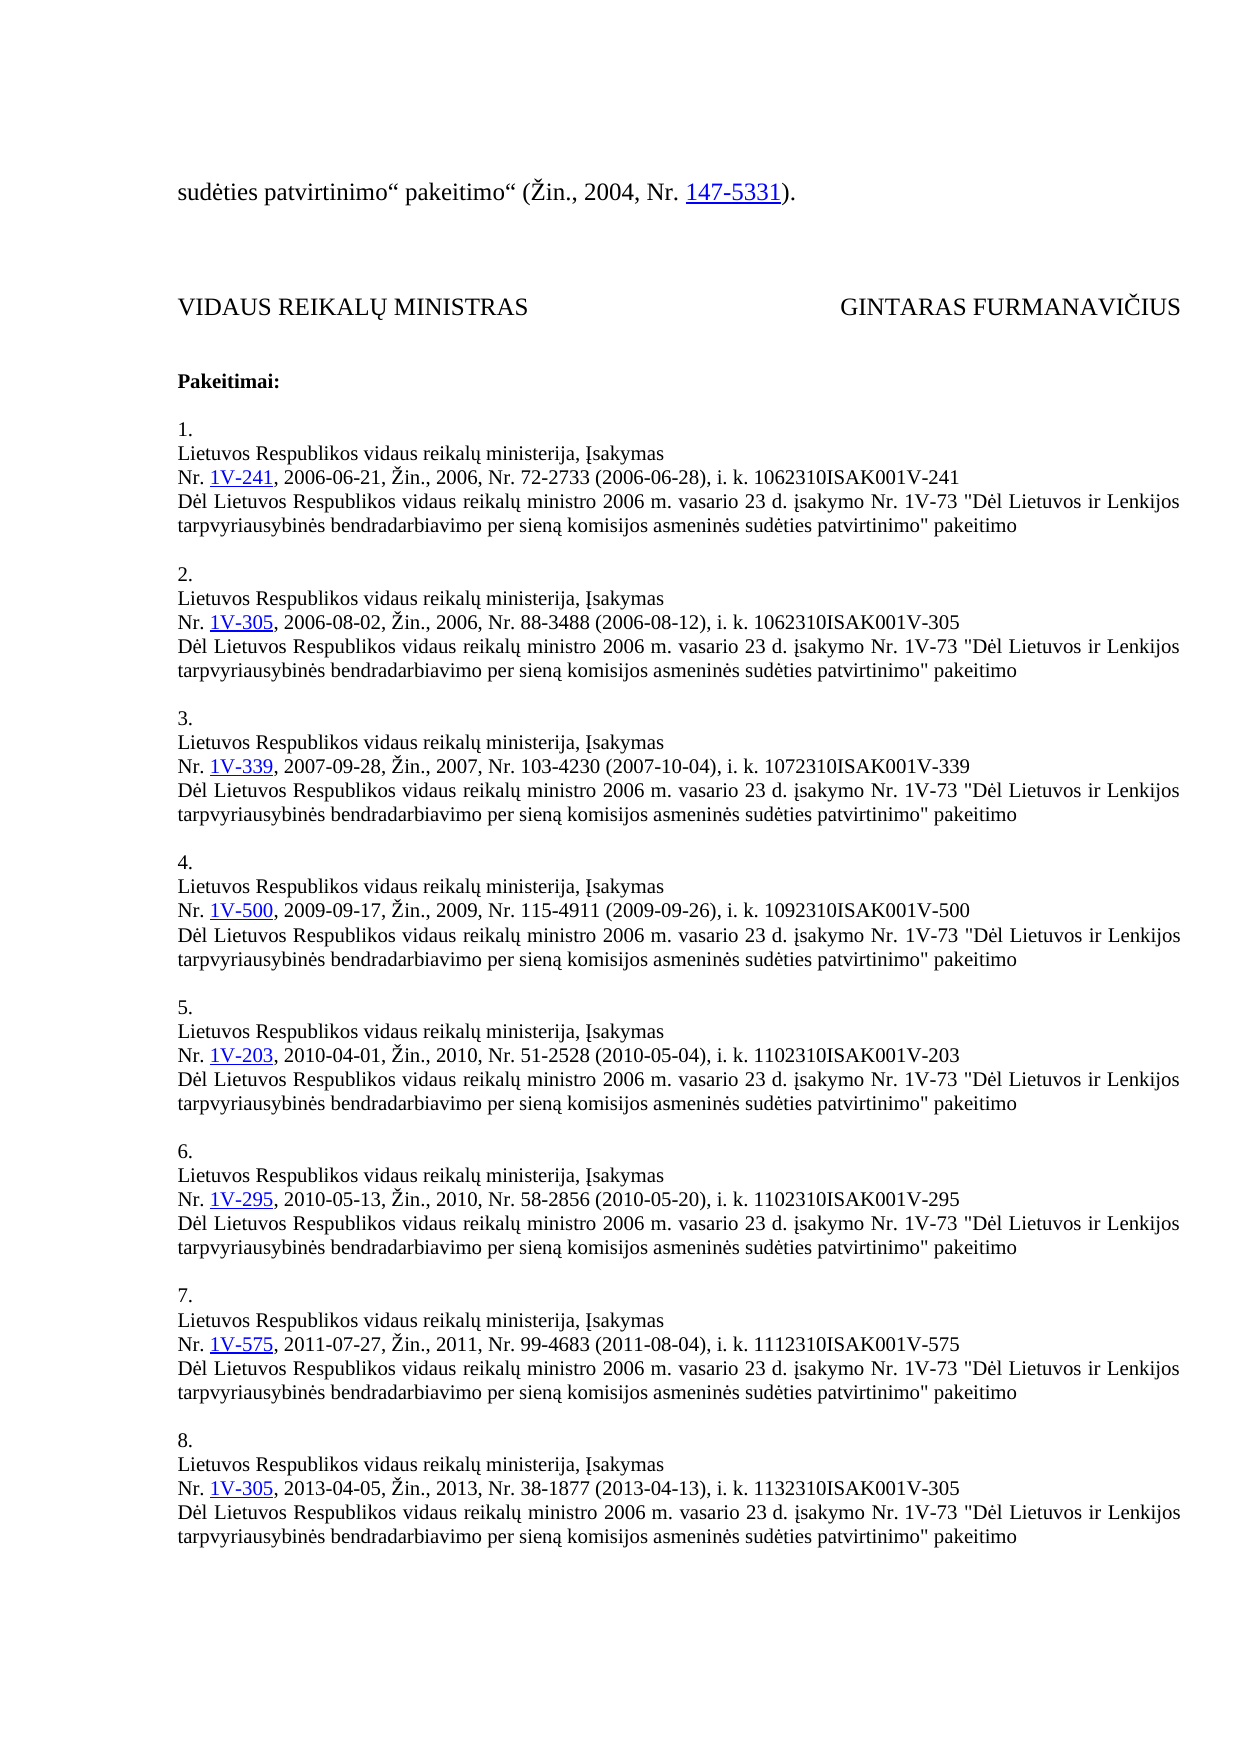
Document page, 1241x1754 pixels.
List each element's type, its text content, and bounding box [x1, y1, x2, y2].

text 4. [177, 850, 1181, 874]
text Lietuvos Respublikos vidaus reikalų ministerija, Įsakymas [177, 1163, 1181, 1187]
text Lietuvos Respublikos vidaus reikalų ministerija, Įsakymas [177, 1019, 1181, 1043]
text 3. [177, 706, 1181, 730]
text Nr. 1V-203, 2010-04-01, Žin., 2010, Nr. 51-2528 (2010-05-04), i. k. 1102310ISAK001V-203 [177, 1043, 1181, 1067]
text Dėl Lietuvos Respublikos vidaus reikalų ministro 2006 m. vasario 23 d. įsakymo Nr. 1V-73 "Dėl Lietuvos ir Lenkijos tarpvyriausybinės bendradarbiavimo per sieną komisijos asmeninės sudėties patvirtinimo" pakeitimo [177, 778, 1181, 826]
text Lietuvos Respublikos vidaus reikalų ministerija, Įsakymas [177, 1452, 1181, 1476]
text Nr. 1V-339, 2007-09-28, Žin., 2007, Nr. 103-4230 (2007-10-04), i. k. 1072310ISAK001V-339 [177, 754, 1181, 778]
text 1. [177, 417, 1181, 441]
text sudėties patvirtinimo“ pakeitimo“ (Žin., 2004, Nr. 147-5331). [177, 177, 1181, 206]
text Nr. 1V-305, 2013-04-05, Žin., 2013, Nr. 38-1877 (2013-04-13), i. k. 1132310ISAK001V-305 [177, 1476, 1181, 1500]
text Lietuvos Respublikos vidaus reikalų ministerija, Įsakymas [177, 874, 1181, 898]
text 6. [177, 1139, 1181, 1163]
text Nr. 1V-305, 2006-08-02, Žin., 2006, Nr. 88-3488 (2006-08-12), i. k. 1062310ISAK001V-305 [177, 610, 1181, 634]
text Lietuvos Respublikos vidaus reikalų ministerija, Įsakymas [177, 586, 1181, 610]
text Nr. 1V-241, 2006-06-21, Žin., 2006, Nr. 72-2733 (2006-06-28), i. k. 1062310ISAK001V-241 [177, 465, 1181, 489]
text Nr. 1V-575, 2011-07-27, Žin., 2011, Nr. 99-4683 (2011-08-04), i. k. 1112310ISAK001V-575 [177, 1332, 1181, 1356]
text Dėl Lietuvos Respublikos vidaus reikalų ministro 2006 m. vasario 23 d. įsakymo Nr. 1V-73 "Dėl Lietuvos ir Lenkijos tarpvyriausybinės bendradarbiavimo per sieną komisijos asmeninės sudėties patvirtinimo" pakeitimo [177, 1500, 1181, 1548]
text Lietuvos Respublikos vidaus reikalų ministerija, Įsakymas [177, 441, 1181, 465]
text Nr. 1V-295, 2010-05-13, Žin., 2010, Nr. 58-2856 (2010-05-20), i. k. 1102310ISAK001V-295 [177, 1187, 1181, 1211]
text Dėl Lietuvos Respublikos vidaus reikalų ministro 2006 m. vasario 23 d. įsakymo Nr. 1V-73 "Dėl Lietuvos ir Lenkijos tarpvyriausybinės bendradarbiavimo per sieną komisijos asmeninės sudėties patvirtinimo" pakeitimo [177, 1356, 1181, 1404]
text Lietuvos Respublikos vidaus reikalų ministerija, Įsakymas [177, 730, 1181, 754]
text Lietuvos Respublikos vidaus reikalų ministerija, Įsakymas [177, 1307, 1181, 1332]
text Dėl Lietuvos Respublikos vidaus reikalų ministro 2006 m. vasario 23 d. įsakymo Nr. 1V-73 "Dėl Lietuvos ir Lenkijos tarpvyriausybinės bendradarbiavimo per sieną komisijos asmeninės sudėties patvirtinimo" pakeitimo [177, 1211, 1181, 1259]
text 7. [177, 1283, 1181, 1307]
text Dėl Lietuvos Respublikos vidaus reikalų ministro 2006 m. vasario 23 d. įsakymo Nr. 1V-73 "Dėl Lietuvos ir Lenkijos tarpvyriausybinės bendradarbiavimo per sieną komisijos asmeninės sudėties patvirtinimo" pakeitimo [177, 922, 1181, 971]
text 5. [177, 995, 1181, 1019]
text Dėl Lietuvos Respublikos vidaus reikalų ministro 2006 m. vasario 23 d. įsakymo Nr. 1V-73 "Dėl Lietuvos ir Lenkijos tarpvyriausybinės bendradarbiavimo per sieną komisijos asmeninės sudėties patvirtinimo" pakeitimo [177, 1067, 1181, 1115]
text Nr. 1V-500, 2009-09-17, Žin., 2009, Nr. 115-4911 (2009-09-26), i. k. 1092310ISAK001V-500 [177, 898, 1181, 922]
text Dėl Lietuvos Respublikos vidaus reikalų ministro 2006 m. vasario 23 d. įsakymo Nr. 1V-73 "Dėl Lietuvos ir Lenkijos tarpvyriausybinės bendradarbiavimo per sieną komisijos asmeninės sudėties patvirtinimo" pakeitimo [177, 634, 1181, 682]
text 8. [177, 1428, 1181, 1452]
text 2. [177, 562, 1181, 586]
text VIDAUS REIKALŲ MINISTRAS GINTARAS FURMANAVIČIUS [177, 292, 1181, 321]
text Pakeitimai: [177, 369, 1181, 393]
text Dėl Lietuvos Respublikos vidaus reikalų ministro 2006 m. vasario 23 d. įsakymo Nr. 1V-73 "Dėl Lietuvos ir Lenkijos tarpvyriausybinės bendradarbiavimo per sieną komisijos asmeninės sudėties patvirtinimo" pakeitimo [177, 489, 1181, 537]
